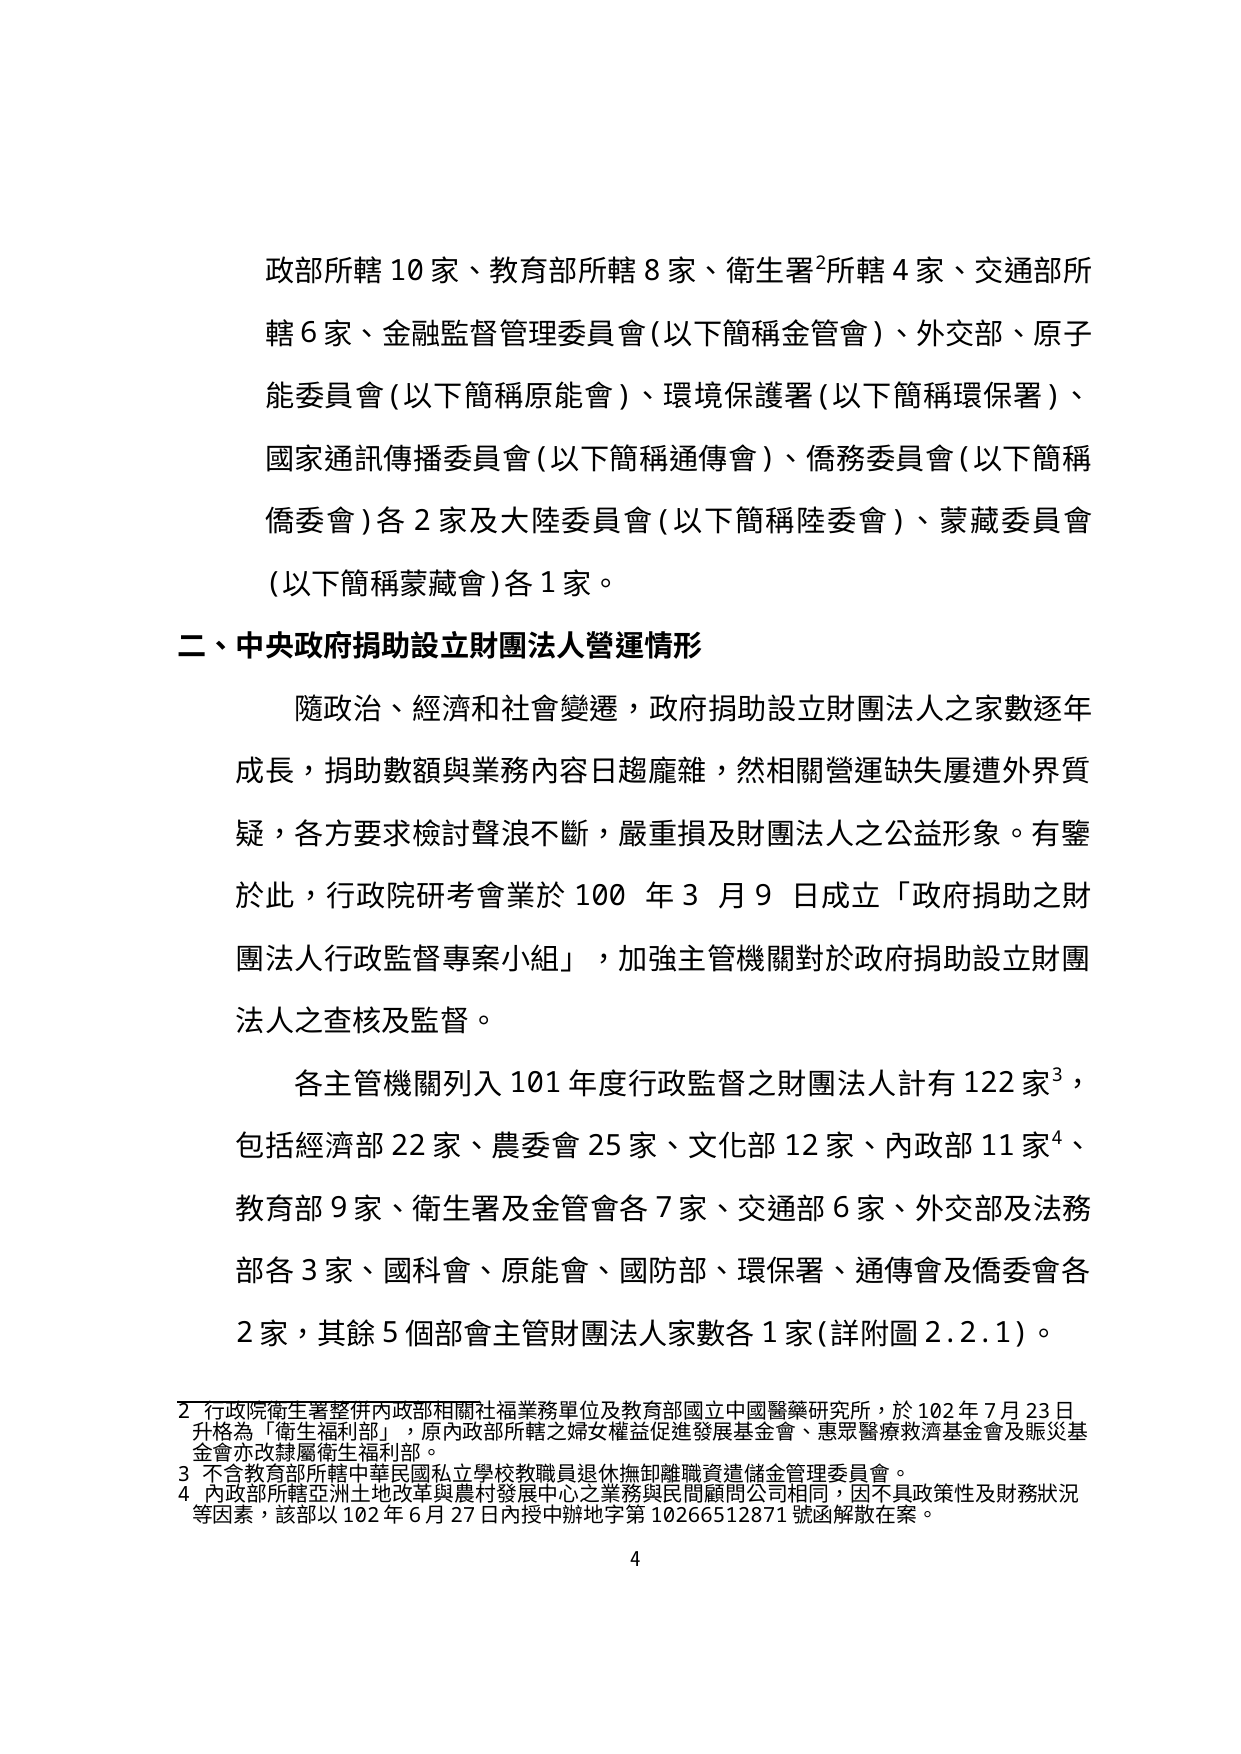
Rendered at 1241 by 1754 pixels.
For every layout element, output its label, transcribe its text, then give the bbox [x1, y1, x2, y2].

text 行政院衛生署整併內政部相關社福業務單位及教育部國立中國醫藥研究所，於102年7月23日升格為「衛生福利部」，原內政部所轄之婦女權益促進發展基金會、惠眾醫療救濟基金會及賑災基金會亦改隸屬衛生福利部。 [177, 1402, 1093, 1464]
text 內政部所轄亞洲土地改革與農村發展中心之業務與民間顧問公司相同，因不具政策性及財務狀況等因素，該部以102年6月27日內授中辦地字第10266512871號函解散在案。 [177, 1485, 1093, 1527]
text 隨政治、經濟和社會變遷，政府捐助設立財團法人之家數逐年成長，捐助數額與業務內容日趨龐雜，然相關營運缺失屢遭外界質疑，各方要求檢討聲浪不斷，嚴重損及財團法人之公益形象。有鑒於此，行政院研考會業於100 年3 月9 日成立「政府捐助之財團法人行政監督專案小組」，加強主管機關對於政府捐助設立財團法人之查核及監督。 [236, 665, 1093, 1040]
text 不含教育部所轄中華民國私立學校教職員退休撫卸離職資遣儲金管理委員會。 [177, 1464, 1093, 1485]
text 二、中央政府捐助設立財團法人營運情形 [177, 602, 1093, 665]
text 依民法取得主管機關許可後，向法院登記成立者計有90家，包括農委會所轄20家、經濟部所轄20家、文化部所轄8家、內政部所轄10家、教育部所轄8家、衛生署所轄4家、交通部所轄6家、金融監督管理委員會(以下簡稱金管會)、外交部、原子能委員會(以下簡稱原能會)、環境保護署(以下簡稱環保署)、國家通訊傳播委員會(以下簡稱通傳會)、僑務委員會(以下簡稱僑委會)各2家及大陸委員會(以下簡稱陸委會)、蒙藏委員會(以下簡稱蒙藏會)各1家。 [265, 227, 1093, 602]
text 各主管機關列入101年度行政監督之財團法人計有122家，包括經濟部22家、農委會25家、文化部12家、內政部11家、教育部9家、衛生署及金管會各7家、交通部6家、外交部及法務部各3家、國科會、原能會、國防部、環保署、通傳會及僑委會各2家，其餘5個部會主管財團法人家數各1家(詳附圖2.2.1)。 [236, 1040, 1093, 1352]
